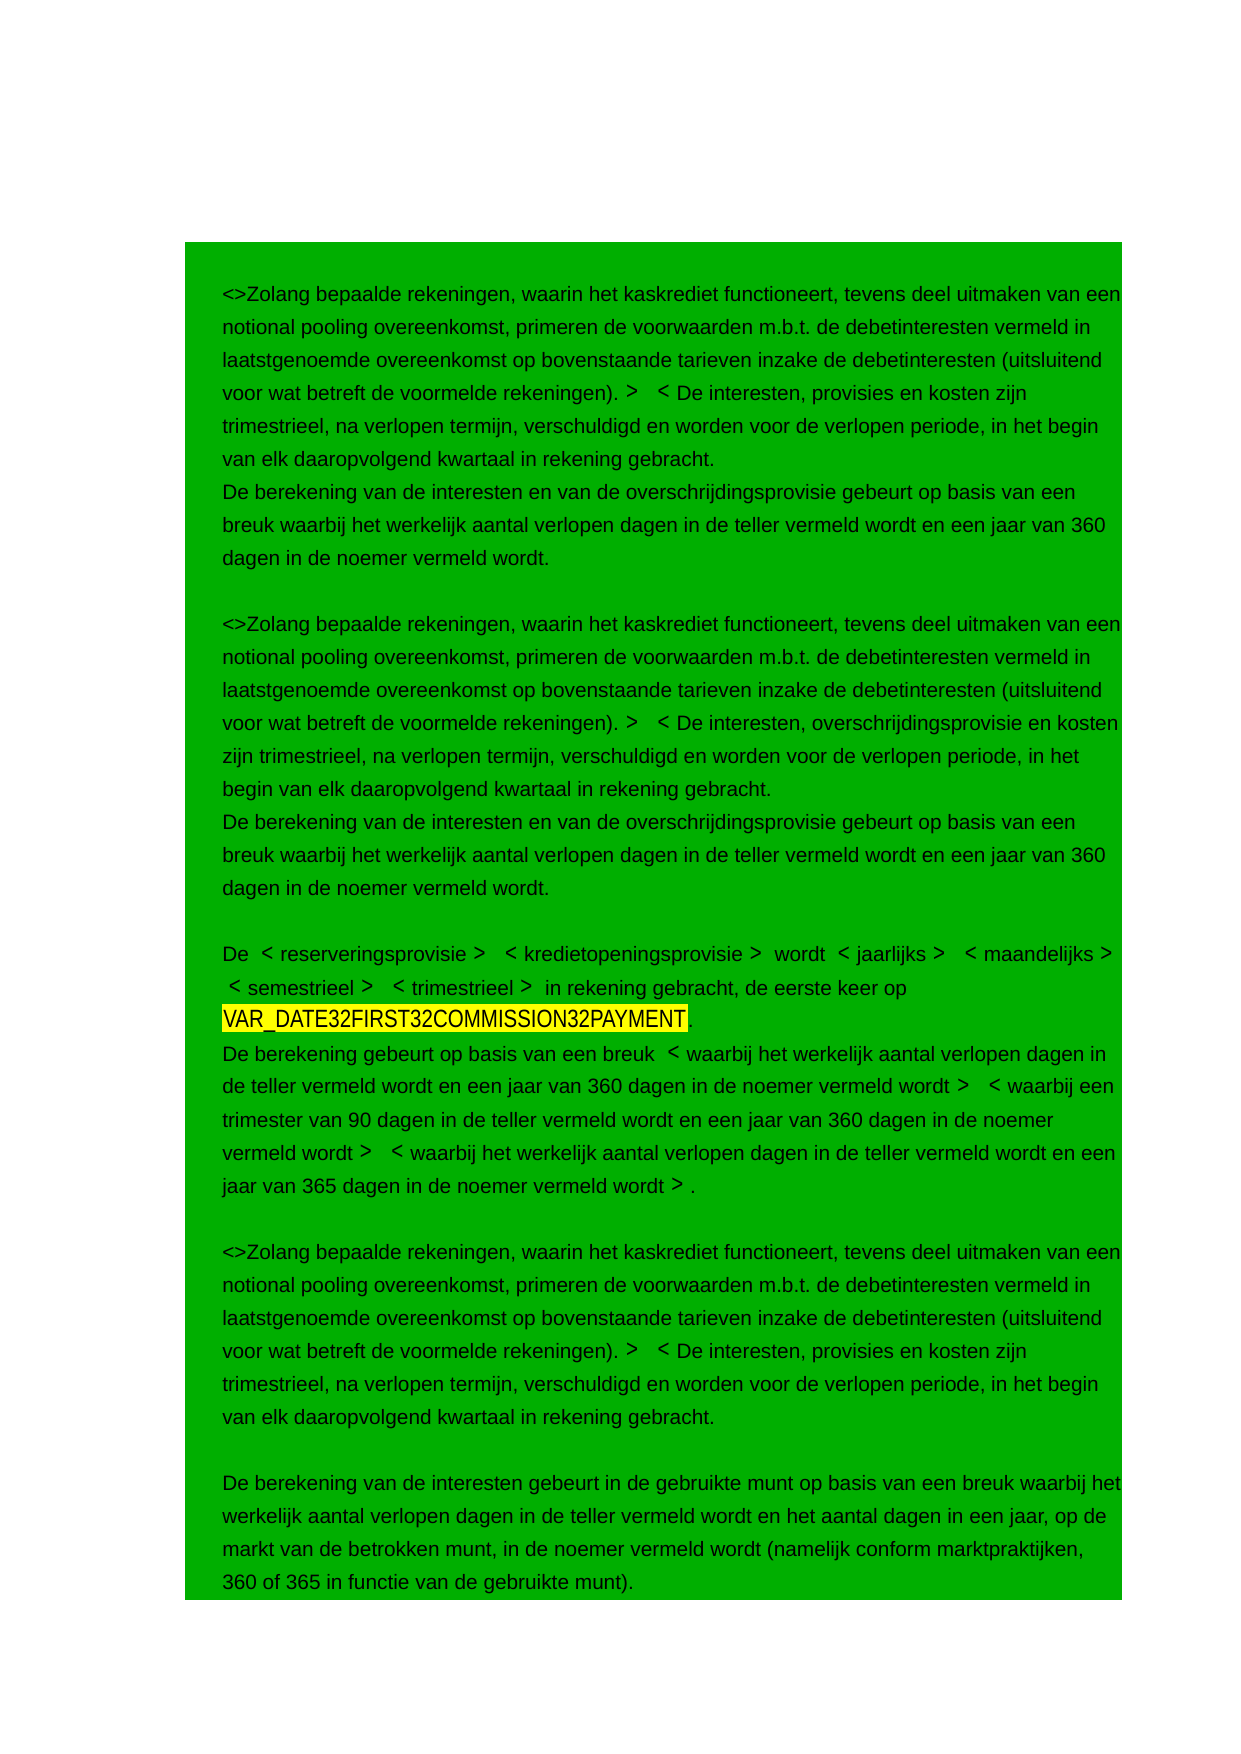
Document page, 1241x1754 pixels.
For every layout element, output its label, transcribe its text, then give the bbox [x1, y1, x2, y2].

text > [514, 971, 538, 999]
text < [652, 376, 675, 405]
text < [499, 938, 523, 966]
text > [1094, 938, 1118, 966]
text > [927, 938, 951, 966]
text > [951, 1070, 975, 1098]
text < [386, 1136, 409, 1164]
text < [223, 971, 247, 999]
text VAR_DATE32FIRST32COMMISSION32PAYMENT [223, 1004, 687, 1032]
text > [620, 376, 644, 405]
text > [665, 1169, 689, 1197]
text > [468, 938, 491, 966]
text > [620, 1334, 644, 1363]
text <>Zolang bepaalde rekeningen, waarin het kaskrediet functioneert, tevens deel uitmaken van een notional pooling overeenkomst, primeren de voorwaarden m.b.t. de debetinteresten vermeld in laatstgenoemde overeenkomst op bovenstaande tarieven inzake de debetinteresten (uitsluitend voor wat betreft de voormelde rekeningen). De interesten, provisies en kosten zijn trimestrieel, na verlopen termijn, verschuldigd en worden voor de verlopen periode, in het begin van elk daaropvolgend kwartaal in rekening gebracht. De berekening van de interesten en van de overschrijdingsprovisie gebeurt op basis van een breuk waarbij het werkelijk aantal verlopen dagen in de teller vermeld wordt en een jaar van 360 dagen in de noemer vermeld wordt. <>Zolang bepaalde rekeningen, waarin het kaskrediet functioneert, tevens deel uitmaken van een notional pooling overeenkomst, primeren de voorwaarden m.b.t. de debetinteresten vermeld in laatstgenoemde overeenkomst op bovenstaande tarieven inzake de debetinteresten (uitsluitend voor wat betreft de voormelde rekeningen). De interesten, overschrijdingsprovisie en kosten zijn trimestrieel, na verlopen termijn, verschuldigd en worden voor de verlopen periode, in het begin van elk daaropvolgend kwartaal in rekening gebracht. De berekening van de interesten en van de overschrijdingsprovisie gebeurt op basis van een breuk waarbij het werkelijk aantal verlopen dagen in de teller vermeld wordt en een jaar van 360 dagen in de noemer vermeld wordt. De reserveringsprovisie kredietopeningsprovisie wordt jaarlijks maandelijks semestrieel trimestrieel in rekening gebracht, de eerste keer op . De berekening gebeurt op basis van een breuk waarbij het werkelijk aantal verlopen dagen in de teller vermeld wordt en een jaar van 360 dagen in de noemer vermeld wordt waarbij een trimester van 90 dagen in de teller vermeld wordt en een jaar van 360 dagen in de noemer vermeld wordt waarbij het werkelijk aantal verlopen dagen in de teller vermeld wordt en een jaar van 365 dagen in de noemer vermeld wordt. <>Zolang bepaalde rekeningen, waarin het kaskrediet functioneert, tevens deel uitmaken van een notional pooling overeenkomst, primeren de voorwaarden m.b.t. de debetinteresten vermeld in laatstgenoemde overeenkomst op bovenstaande tarieven inzake de debetinteresten (uitsluitend voor wat betreft de voormelde rekeningen). De interesten, provisies en kosten zijn trimestrieel, na verlopen termijn, verschuldigd en worden voor de verlopen periode, in het begin van elk daaropvolgend kwartaal in rekening gebracht. De berekening van de interesten gebeurt in de gebruikte munt op basis van een breuk waarbij het werkelijk aantal verlopen dagen in de teller vermeld wordt en het aantal dagen in een jaar, op de markt van de betrokken munt, in de noemer vermeld wordt (namelijk conform marktpraktijken, 360 of 365 in functie van de gebruikte munt). [222, 242, 1122, 1596]
text > [354, 1136, 377, 1164]
text < [959, 938, 982, 966]
text < [652, 707, 675, 735]
text > [620, 707, 644, 735]
text > [355, 971, 379, 999]
text < [832, 938, 856, 966]
text < [662, 1037, 685, 1065]
text < [256, 938, 279, 966]
text < [652, 1334, 675, 1363]
text > [744, 938, 767, 966]
text < [387, 971, 410, 999]
text < [983, 1070, 1006, 1098]
